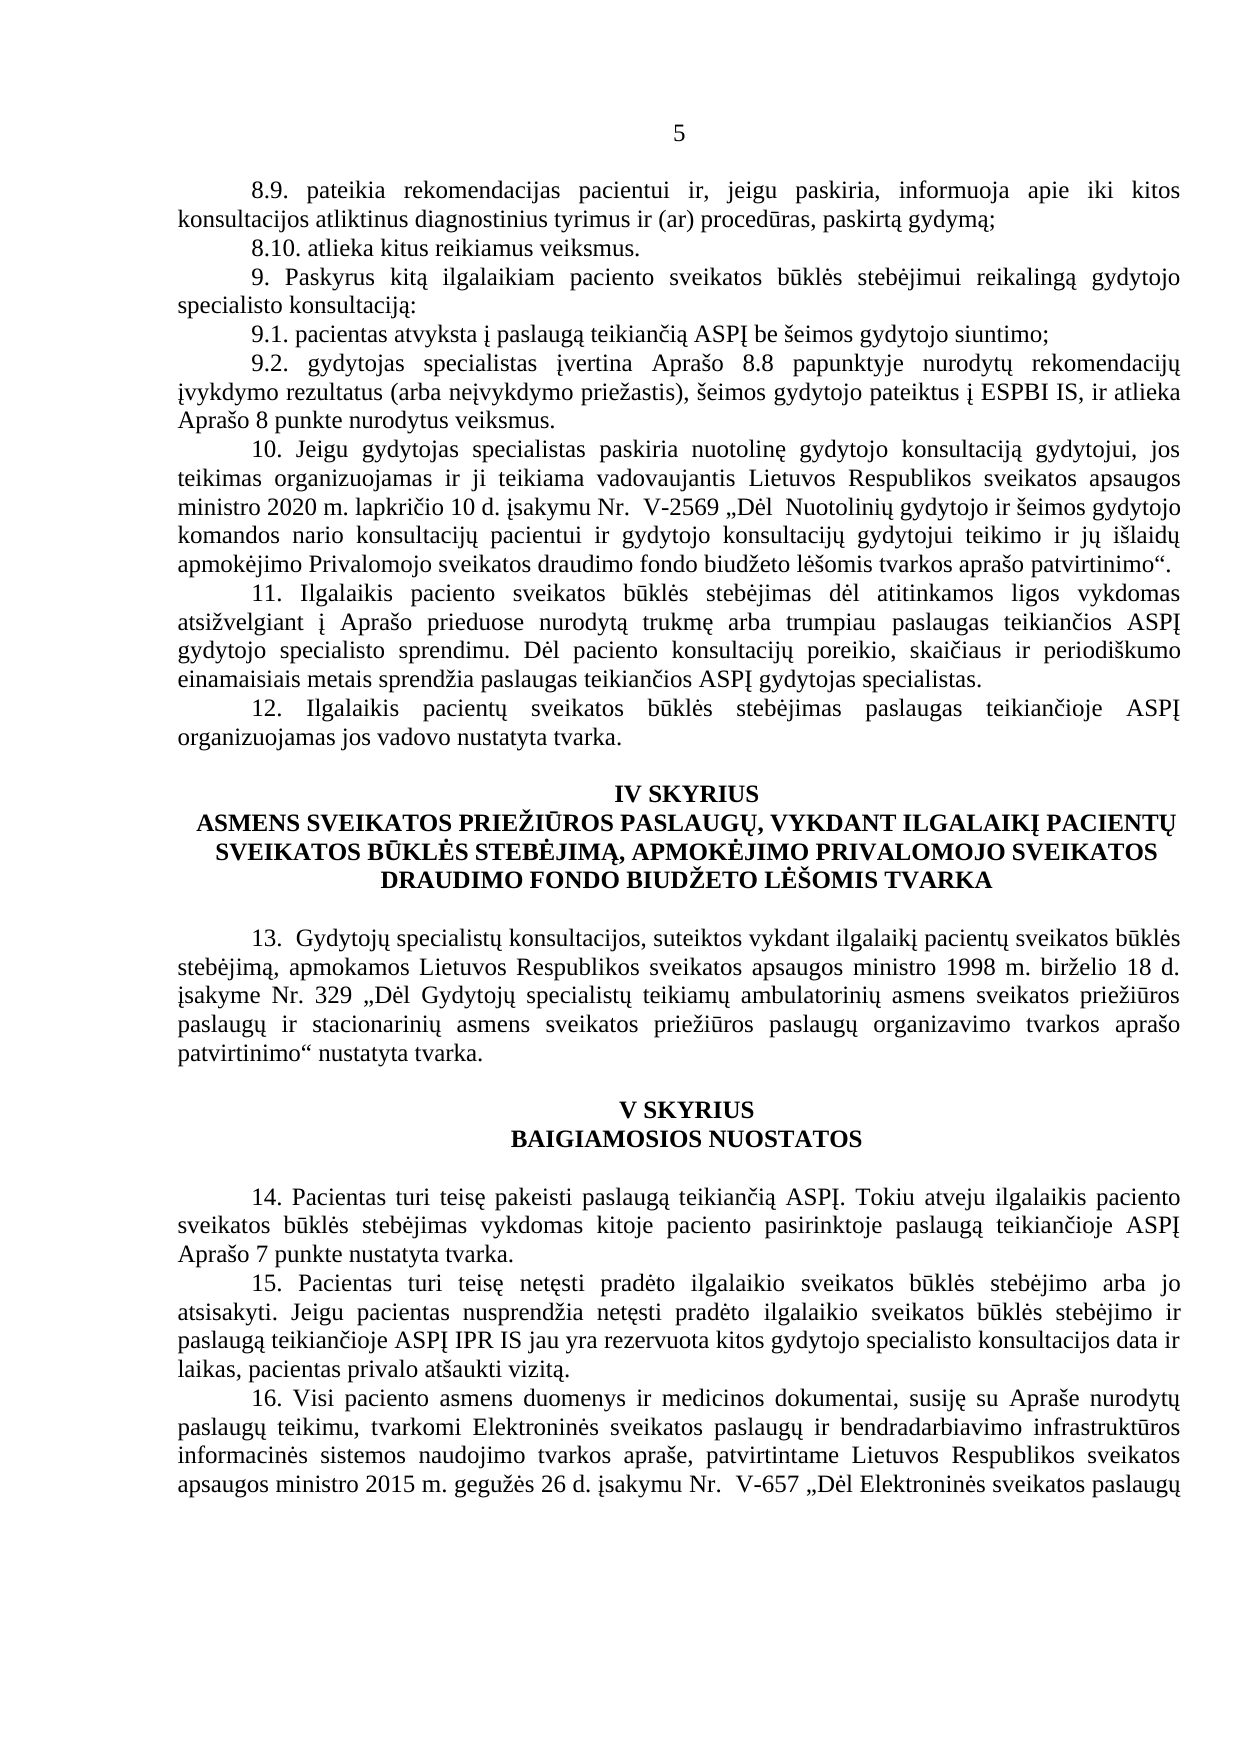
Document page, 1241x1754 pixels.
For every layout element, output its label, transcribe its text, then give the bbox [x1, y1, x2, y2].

text 9.1. pacientas atvyksta į paslaugą teikiančią ASPĮ be šeimos gydytojo siuntimo; [177, 319, 1181, 348]
text BAIGIAMOSIOS NUOSTATOS [177, 1124, 1196, 1153]
text ASMENS SVEIKATOS PRIEŽIŪROS PASLAUGŲ, VYKDANT ILGALAIKĮ PACIENTŲ SVEIKATOS BŪKLĖS STEBĖJIMĄ, APMOKĖJIMO PRIVALOMOJO SVEIKATOS DRAUDIMO FONDO BIUDŽETO LĖŠOMIS TVARKA [177, 808, 1196, 894]
text 8.9. pateikia rekomendacijas pacientui ir, jeigu paskiria, informuoja apie iki kitos konsultacijos atliktinus diagnostinius tyrimus ir (ar) procedūras, paskirtą gydymą; [177, 176, 1181, 233]
text 9. Paskyrus kitą ilgalaikiam paciento sveikatos būklės stebėjimui reikalingą gydytojo specialisto konsultaciją: [177, 262, 1181, 319]
text 16. Visi paciento asmens duomenys ir medicinos dokumentai, susiję su Apraše nurodytų paslaugų teikimu, tvarkomi Elektroninės sveikatos paslaugų ir bendradarbiavimo infrastruktūros informacinės sistemos naudojimo tvarkos apraše, patvirtintame Lietuvos Respublikos sveikatos apsaugos ministro 2015 m. gegužės 26 d. įsakymu Nr. V-657 „Dėl Elektroninės sveikatos paslaugų [177, 1383, 1181, 1498]
text 14. Pacientas turi teisę pakeisti paslaugą teikiančią ASPĮ. Tokiu atveju ilgalaikis paciento sveikatos būklės stebėjimas vykdomas kitoje paciento pasirinktoje paslaugą teikiančioje ASPĮ Aprašo 7 punkte nustatyta tvarka. [177, 1182, 1181, 1268]
text V SKYRIUS [177, 1096, 1196, 1124]
text 15. Pacientas turi teisę netęsti pradėto ilgalaikio sveikatos būklės stebėjimo arba jo atsisakyti. Jeigu pacientas nusprendžia netęsti pradėto ilgalaikio sveikatos būklės stebėjimo ir paslaugą teikiančioje ASPĮ IPR IS jau yra rezervuota kitos gydytojo specialisto konsultacijos data ir laikas, pacientas privalo atšaukti vizitą. [177, 1268, 1181, 1383]
text 8.10. atlieka kitus reikiamus veiksmus. [177, 233, 1181, 262]
text 11. Ilgalaikis paciento sveikatos būklės stebėjimas dėl atitinkamos ligos vykdomas atsižvelgiant į Aprašo prieduose nurodytą trukmę arba trumpiau paslaugas teikiančios ASPĮ gydytojo specialisto sprendimu. Dėl paciento konsultacijų poreikio, skaičiaus ir periodiškumo einamaisiais metais sprendžia paslaugas teikiančios ASPĮ gydytojas specialistas. [177, 578, 1181, 693]
text 10. Jeigu gydytojas specialistas paskiria nuotolinę gydytojo konsultaciją gydytojui, jos teikimas organizuojamas ir ji teikiama vadovaujantis Lietuvos Respublikos sveikatos apsaugos ministro 2020 m. lapkričio 10 d. įsakymu Nr. V-2569 „Dėl Nuotolinių gydytojo ir šeimos gydytojo komandos nario konsultacijų pacientui ir gydytojo konsultacijų gydytojui teikimo ir jų išlaidų apmokėjimo Privalomojo sveikatos draudimo fondo biudžeto lėšomis tvarkos aprašo patvirtinimo“. [177, 434, 1181, 578]
text 13. Gydytojų specialistų konsultacijos, suteiktos vykdant ilgalaikį pacientų sveikatos būklės stebėjimą, apmokamos Lietuvos Respublikos sveikatos apsaugos ministro 1998 m. birželio 18 d. įsakyme Nr. 329 „Dėl Gydytojų specialistų teikiamų ambulatorinių asmens sveikatos priežiūros paslaugų ir stacionarinių asmens sveikatos priežiūros paslaugų organizavimo tvarkos aprašo patvirtinimo“ nustatyta tvarka. [177, 923, 1181, 1067]
text 9.2. gydytojas specialistas įvertina Aprašo 8.8 papunktyje nurodytų rekomendacijų įvykdymo rezultatus (arba neįvykdymo priežastis), šeimos gydytojo pateiktus į ESPBI IS, ir atlieka Aprašo 8 punkte nurodytus veiksmus. [177, 348, 1181, 434]
text 12. Ilgalaikis pacientų sveikatos būklės stebėjimas paslaugas teikiančioje ASPĮ organizuojamas jos vadovo nustatyta tvarka. [177, 693, 1181, 751]
text IV SKYRIUS [177, 779, 1196, 808]
